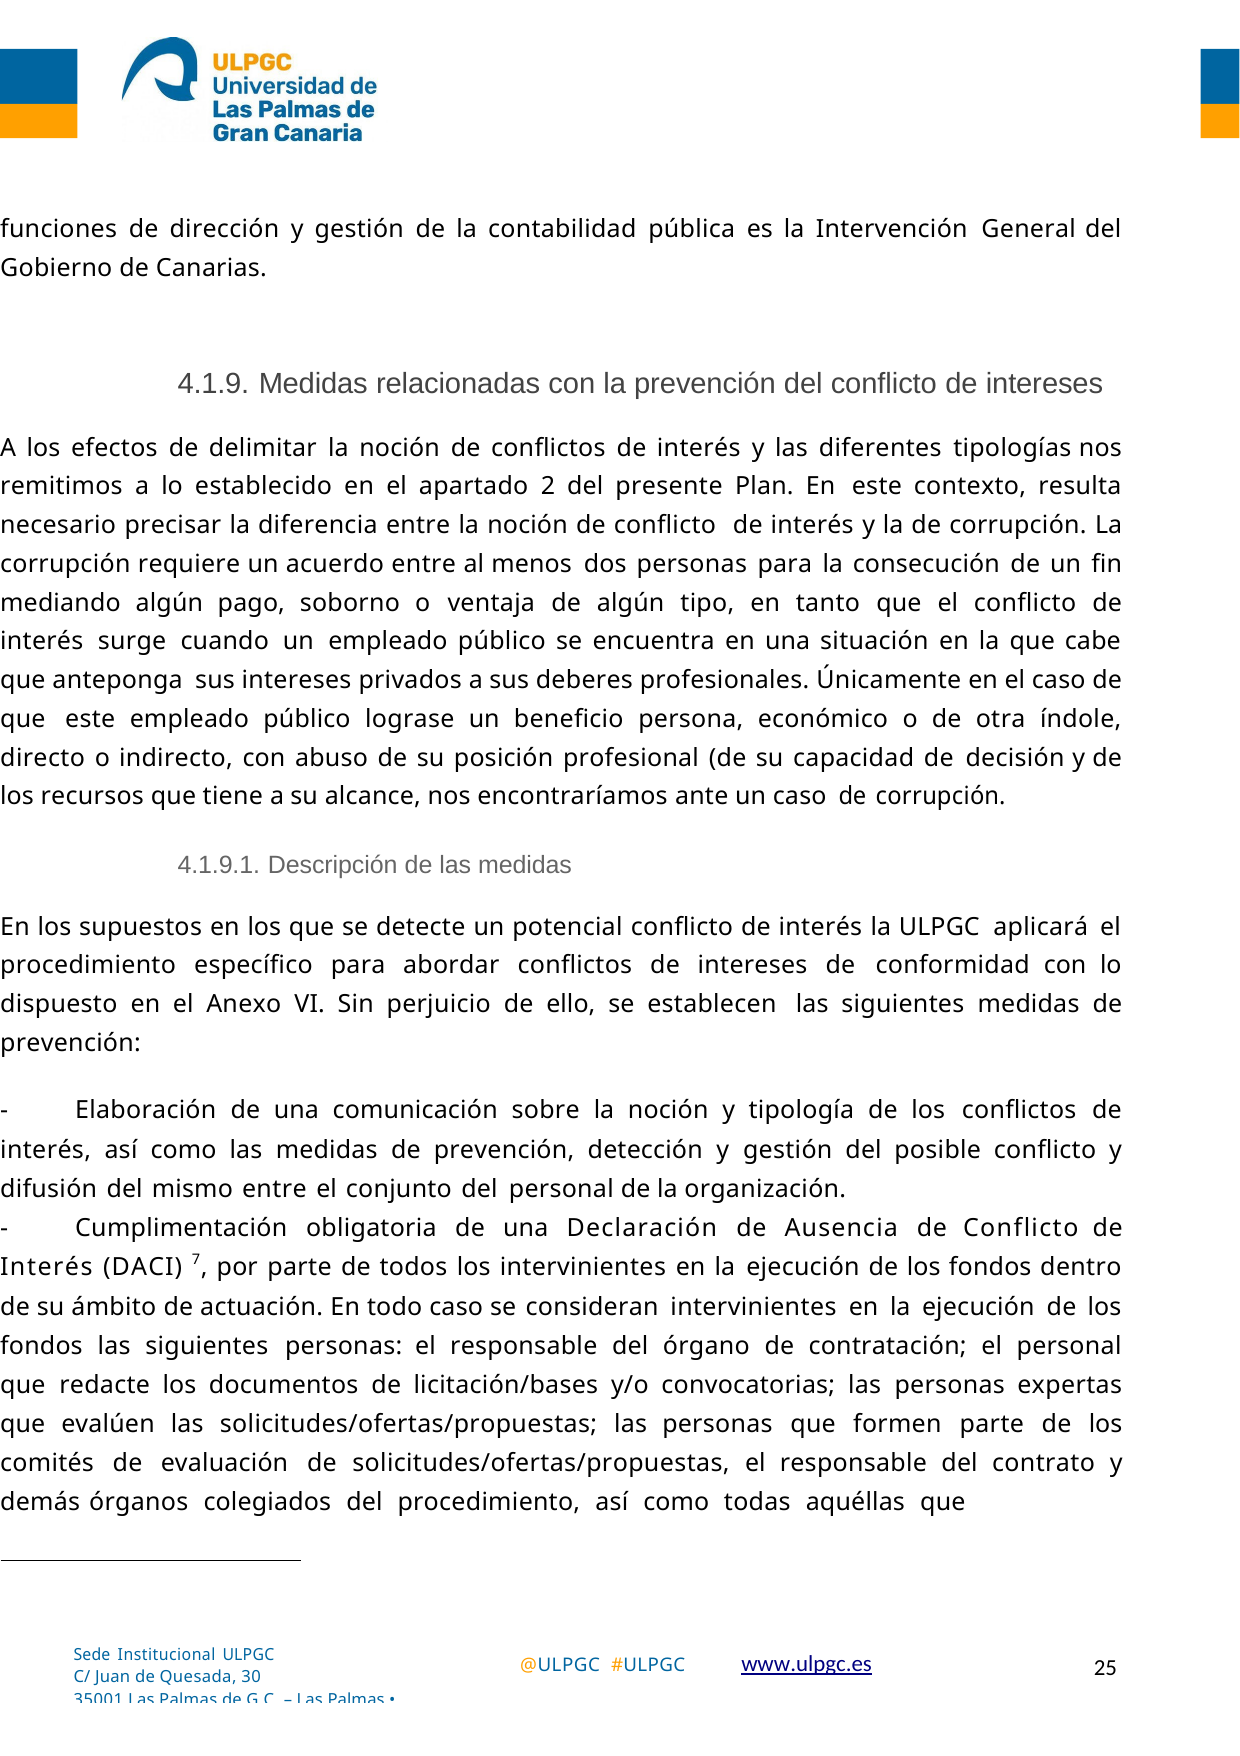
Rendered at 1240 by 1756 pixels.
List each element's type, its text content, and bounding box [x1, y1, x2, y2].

text funciones de dirección y gestión de la contabilidad pública es la Intervención General del Gobierno de Canarias. [0, 210, 1121, 283]
text A los efectos de delimitar la noción de conflictos de interés y las diferentes tipologías nos remitimos a lo establecido en el apartado 2 del presente Plan. En este contexto, resulta necesario precisar la diferencia entre la noción de conflicto de interés y la de corrupción. La corrupción requiere un acuerdo entre al menos dos personas para la consecución de un fin mediando algún pago, soborno o ventaja de algún tipo, en tanto que el conflicto de interés surge cuando un empleado público se encuentra en una situación en la que cabe que anteponga sus intereses privados a sus deberes profesionales. Únicamente en el caso de que este empleado público lograse un beneficio persona, económico o de otra índole, directo o indirecto, con abuso de su posición profesional (de su capacidad de decisión y de los recursos que tiene a su alcance, nos encontraríamos ante un caso de corrupción. [0, 429, 1122, 812]
list Cumplimentación obligatoria de una Declaración de Ausencia de Conflicto de Interés (DACI) 7, por parte de todos los intervinientes en la ejecución de los fondos dentro de su ámbito de actuación. En todo caso se consideran intervinientes en la ejecución de los fondos las siguientes personas: el responsable del órgano de contratación; el personal que redacte los documentos de licitación/bases y/o convocatorias; las personas expertas que evalúen las solicitudes/ofertas/propuestas; las personas que formen parte de los comités de evaluación de solicitudes/ofertas/propuestas, el responsable del contrato y demás órganos colegiados del procedimiento, así como todas aquéllas que [0, 1210, 1122, 1518]
list Medidas relacionadas con la prevención del conflicto de intereses [177, 366, 1239, 399]
list Descripción de las medidas [177, 850, 1239, 879]
text En los supuestos en los que se detecte un potencial conflicto de interés la ULPGC aplicará el procedimiento específico para abordar conflictos de intereses de conformidad con lo dispuesto en el Anexo VI. Sin perjuicio de ello, se establecen las siguientes medidas de prevención: [0, 908, 1122, 1059]
list Elaboración de una comunicación sobre la noción y tipología de los conflictos de interés, así como las medidas de prevención, detección y gestión del posible conflicto y difusión del mismo entre el conjunto del personal de la organización. [0, 1092, 1122, 1204]
